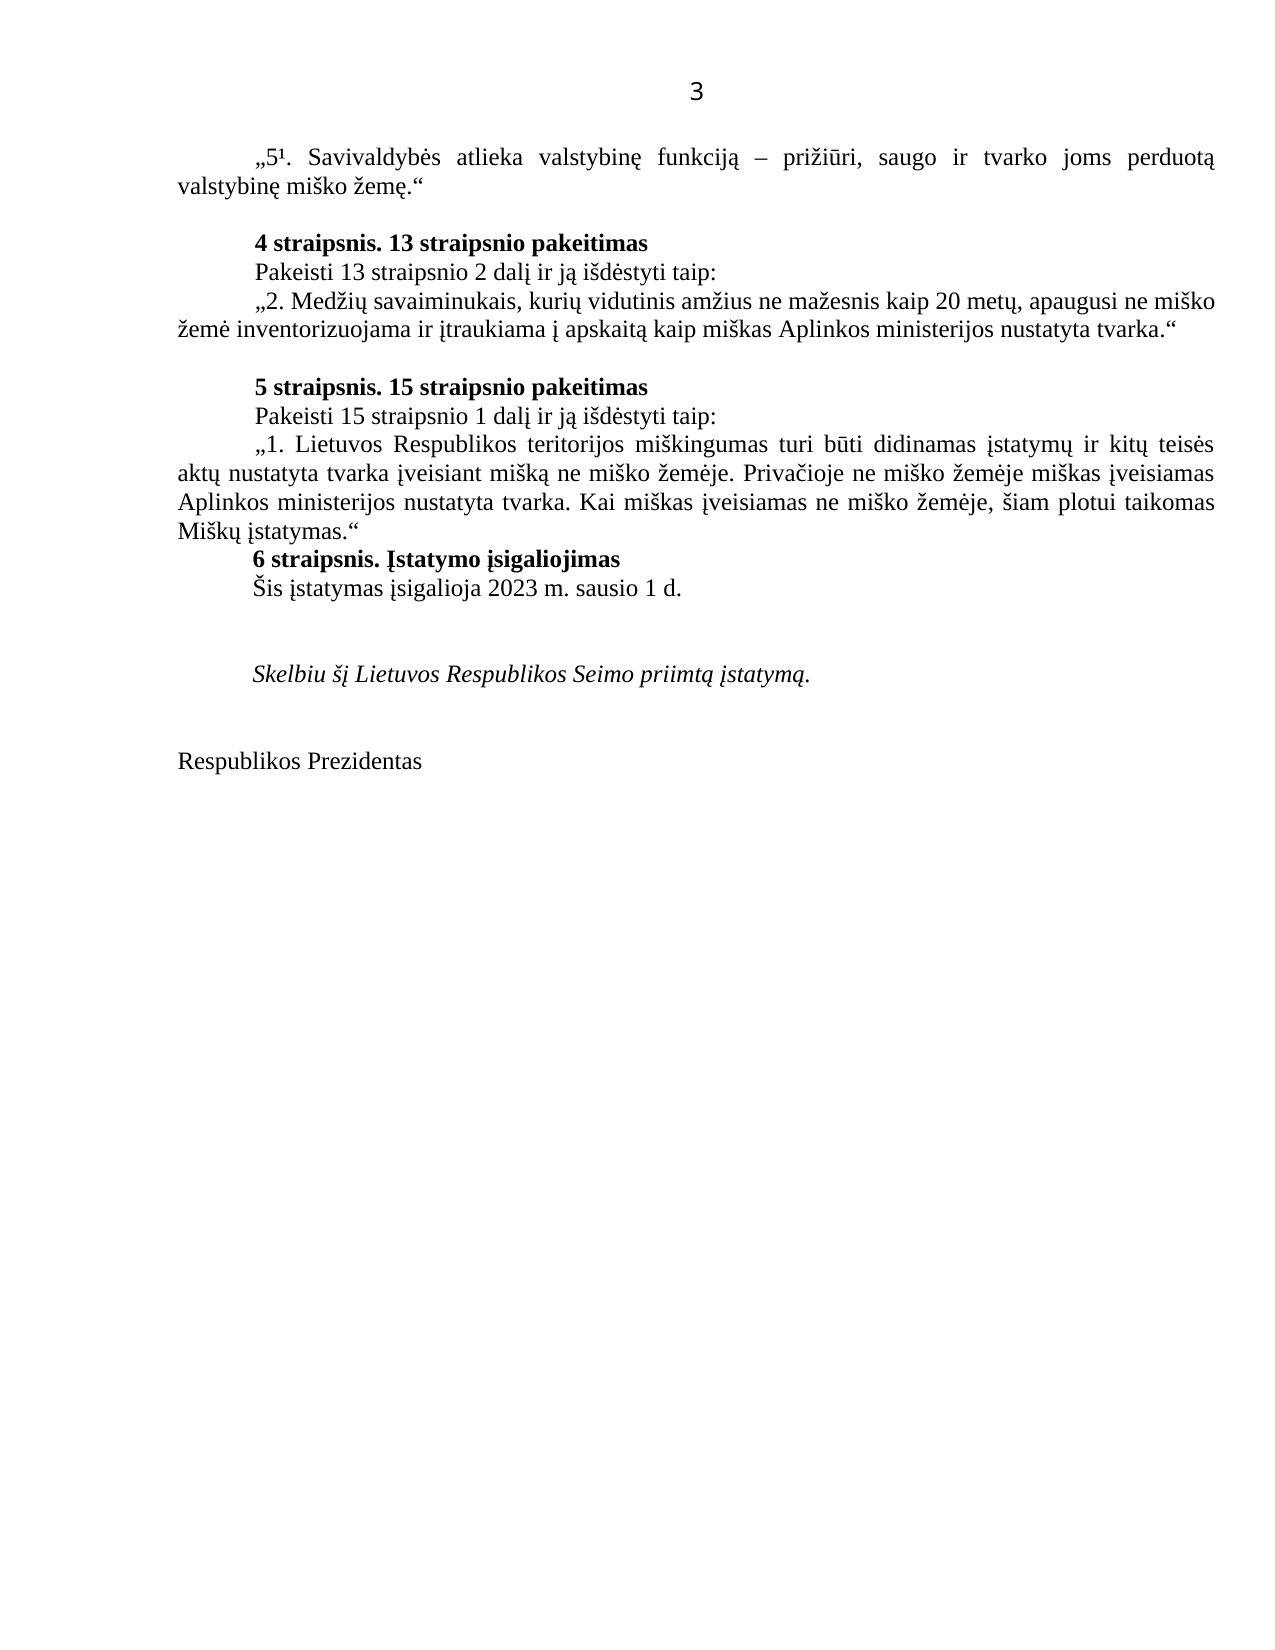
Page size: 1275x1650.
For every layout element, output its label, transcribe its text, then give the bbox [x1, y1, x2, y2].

text Respublikos Prezidentas [177, 746, 1216, 774]
text 6 straipsnis. Įstatymo įsigaliojimas [177, 544, 1216, 573]
text Pakeisti 13 straipsnio 2 dalį ir ją išdėstyti taip: [177, 257, 1216, 286]
text 4 straipsnis. 13 straipsnio pakeitimas [177, 228, 1216, 257]
subtitle Skelbiu šį Lietuvos Respublikos Seimo priimtą įstatymą. [177, 659, 1216, 688]
text „2. Medžių savaiminukais, kurių vidutinis amžius ne mažesnis kaip 20 metų, apaugusi ne miško žemė inventorizuojama ir įtraukiama į apskaitą kaip miškas Aplinkos ministerijos nustatyta tvarka.“ [177, 286, 1216, 343]
text Šis įstatymas įsigalioja 2023 m. sausio 1 d. [177, 573, 1216, 602]
text Pakeisti 15 straipsnio 1 dalį ir ją išdėstyti taip: [177, 401, 1216, 429]
text 5 straipsnis. 15 straipsnio pakeitimas [177, 372, 1216, 401]
text „1. Lietuvos Respublikos teritorijos miškingumas turi būti didinamas įstatymų ir kitų teisės aktų nustatyta tvarka įveisiant mišką ne miško žemėje. Privačioje ne miško žemėje miškas įveisiamas Aplinkos ministerijos nustatyta tvarka. Kai miškas įveisiamas ne miško žemėje, šiam plotui taikomas Miškų įstatymas.“ [177, 429, 1216, 544]
text „5¹. Savivaldybės atlieka valstybinę funkciją – prižiūri, saugo ir tvarko joms perduotą valstybinę miško žemę.“ [177, 142, 1216, 199]
